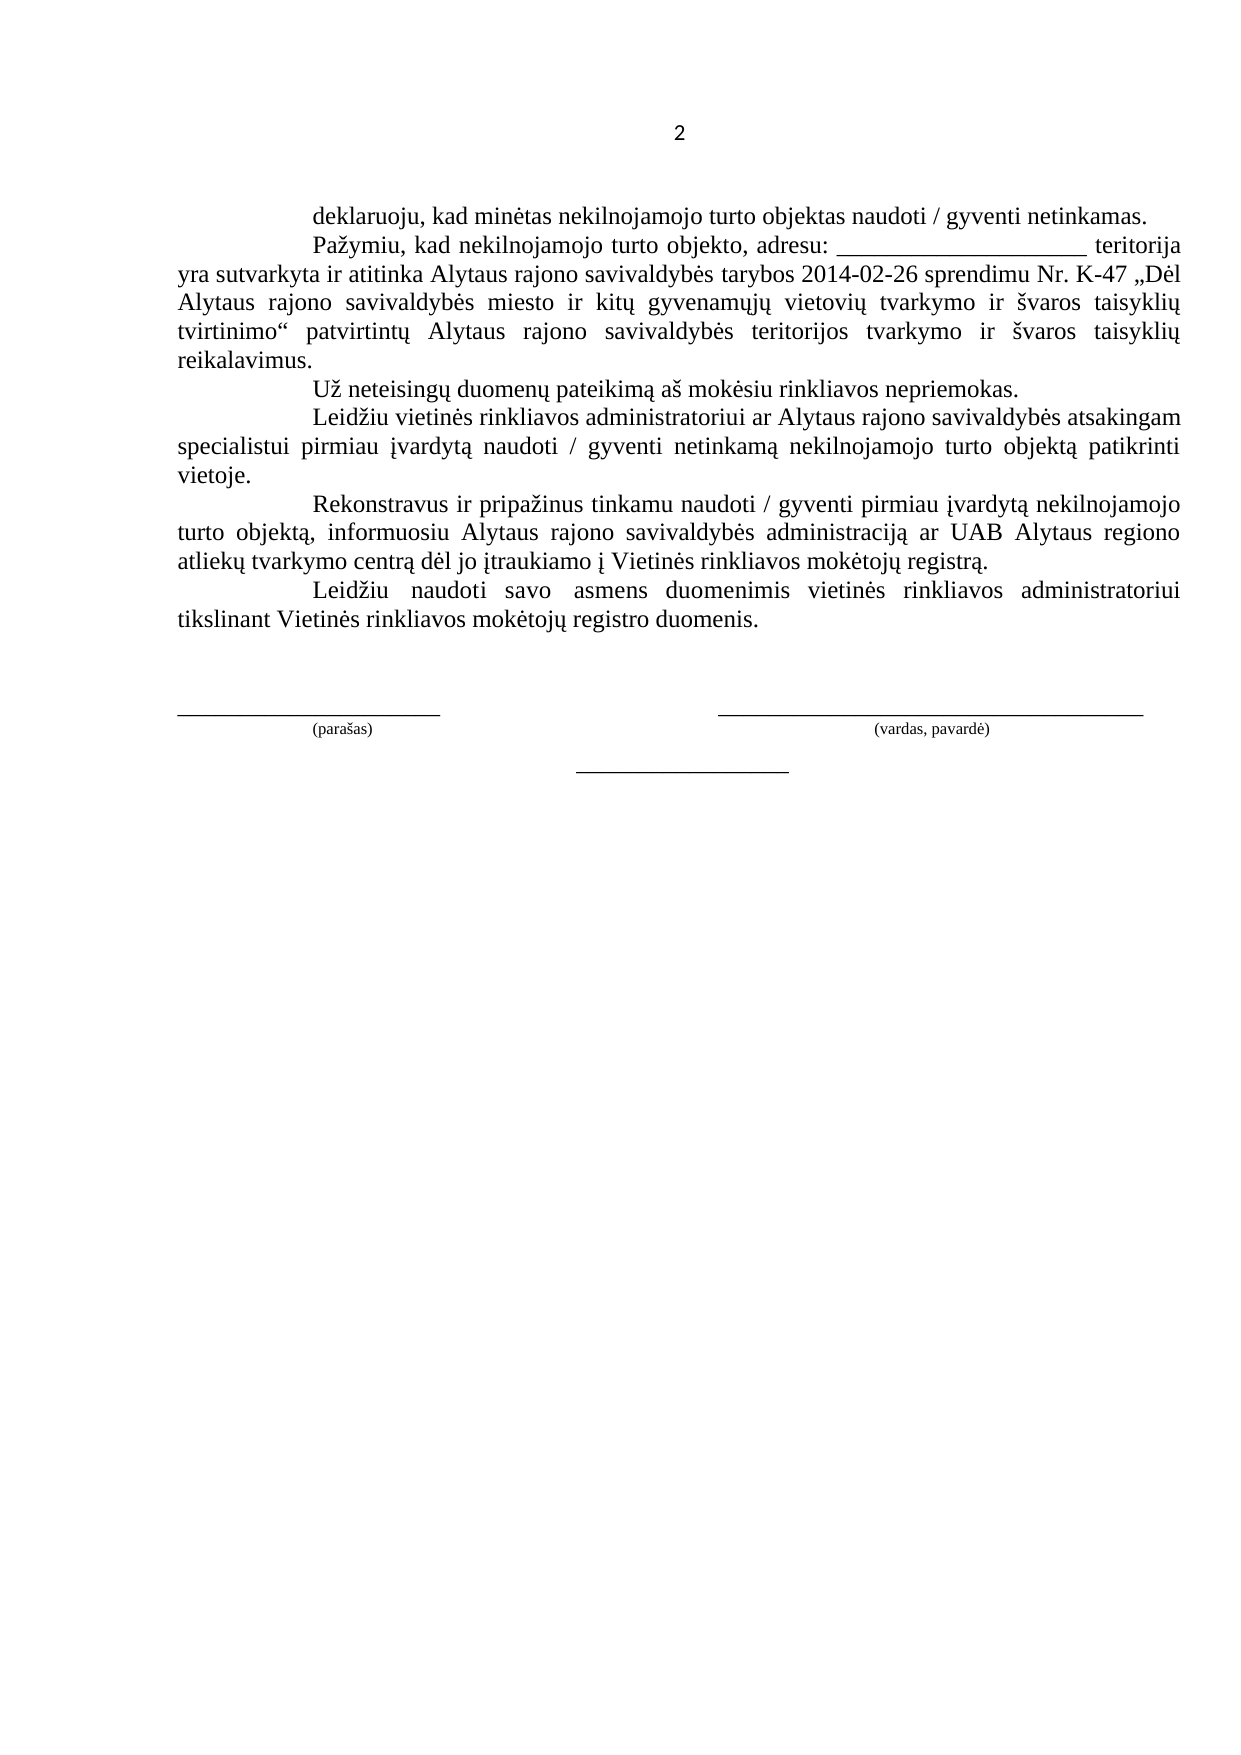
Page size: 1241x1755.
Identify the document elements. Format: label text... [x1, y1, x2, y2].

text Rekonstravus ir pripažinus tinkamu naudoti / gyventi pirmiau įvardytą nekilnojamojo turto objektą, informuosiu Alytaus rajono savivaldybės administraciją ar UAB Alytaus regiono atliekų tvarkymo centrą dėl jo įtraukiamo į Vietinės rinkliavos mokėtojų registrą. [177, 489, 1181, 575]
text _____________________ __________________________________ [177, 690, 1181, 719]
text Leidžiu vietinės rinkliavos administratoriui ar Alytaus rajono savivaldybės atsakingam specialistui pirmiau įvardytą naudoti / gyventi netinkamą nekilnojamojo turto objektą patikrinti vietoje. [177, 402, 1181, 489]
text Už neteisingų duomenų pateikimą aš mokėsiu rinkliavos nepriemokas. [177, 374, 1181, 402]
text (parašas) (vardas, pavardė) [177, 719, 1181, 747]
text deklaruoju, kad minėtas nekilnojamojo turto objektas naudoti / gyventi netinkamas. [177, 201, 1181, 230]
text _________________ [576, 747, 1181, 776]
text Pažymiu, kad nekilnojamojo turto objekto, adresu: ____________________ teritorija yra sutvarkyta ir atitinka Alytaus rajono savivaldybės tarybos 2014-02-26 sprendimu Nr. K-47 „Dėl Alytaus rajono savivaldybės miesto ir kitų gyvenamųjų vietovių tvarkymo ir švaros taisyklių tvirtinimo“ patvirtintų Alytaus rajono savivaldybės teritorijos tvarkymo ir švaros taisyklių reikalavimus. [177, 230, 1181, 374]
text Leidžiu naudoti savo asmens duomenimis vietinės rinkliavos administratoriui tikslinant Vietinės rinkliavos mokėtojų registro duomenis. [177, 575, 1181, 632]
